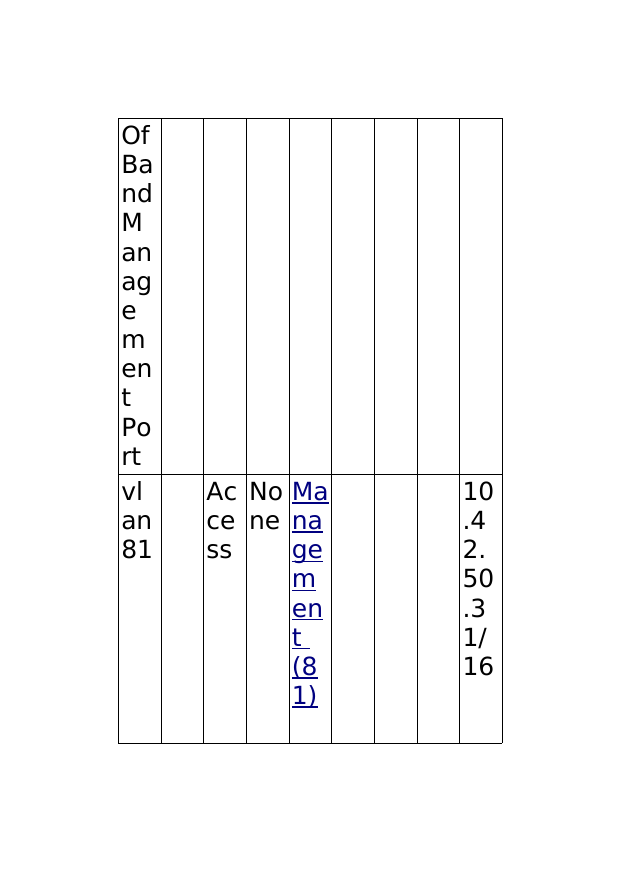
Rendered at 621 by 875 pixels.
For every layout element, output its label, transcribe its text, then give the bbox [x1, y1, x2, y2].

table_cell [247, 119, 289, 474]
table_cell vlan81 [119, 475, 161, 742]
table_cell [204, 119, 246, 474]
table_cell [290, 119, 331, 474]
table_cell [332, 119, 374, 474]
table_cell [332, 475, 374, 742]
table_cell [375, 475, 417, 742]
table_cell Access [204, 475, 246, 742]
table_cell Of Band Management Port [119, 119, 161, 474]
table_cell [162, 475, 203, 742]
table_cell None [247, 475, 289, 742]
table_cell Management (81) [290, 475, 331, 742]
table_cell [375, 119, 417, 474]
table_cell 10.42.50.31/16 [460, 475, 502, 742]
table_cell [162, 119, 203, 474]
table_cell [418, 475, 459, 742]
table_cell [418, 119, 459, 474]
table_cell [460, 119, 502, 474]
